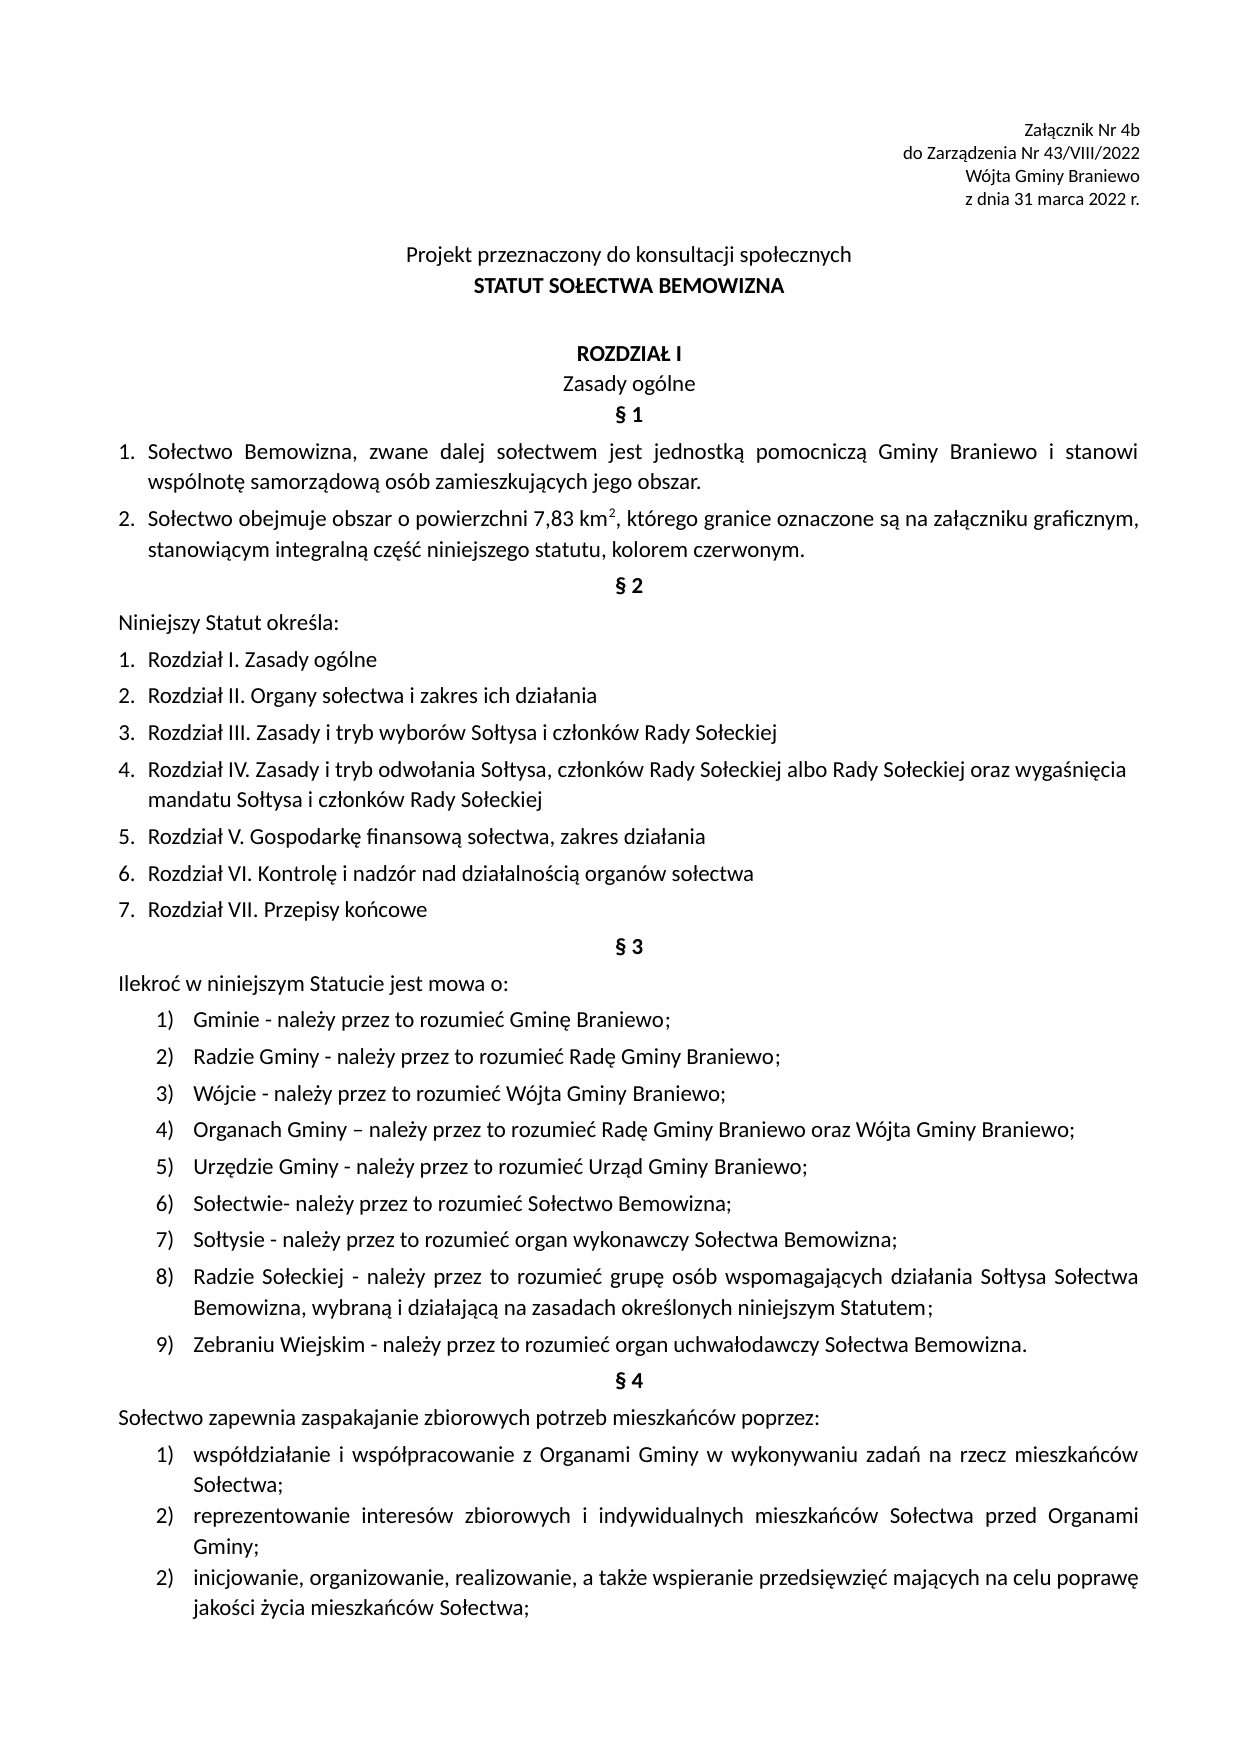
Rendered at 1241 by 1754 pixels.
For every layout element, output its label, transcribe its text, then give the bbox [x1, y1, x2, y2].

list Wójcie - należy przez to rozumieć Wójta Gminy Braniewo; [156, 1079, 1140, 1107]
text § 2 [118, 572, 1140, 599]
text Załącznik Nr 4b do Zarządzenia Nr 43/VIII/2022 [118, 118, 1140, 164]
list Radzie Sołeckiej - należy przez to rozumieć grupę osób wspomagających działania Sołtysa Sołectwa Bemowizna, wybraną i działającą na zasadach określonych niniejszym Statutem; [156, 1262, 1140, 1321]
list Urzędzie Gminy - należy przez to rozumieć Urząd Gminy Braniewo; [156, 1152, 1140, 1180]
list Sołectwo Bemowizna, zwane dalej sołectwem jest jednostką pomocniczą Gminy Braniewo i stanowi wspólnotę samorządową osób zamieszkujących jego obszar. [118, 437, 1140, 496]
text Niniejszy Statut określa: [118, 608, 1140, 636]
list Organach Gminy – należy przez to rozumieć Radę Gminy Braniewo oraz Wójta Gminy Braniewo; [156, 1116, 1140, 1144]
list Sołtysie - należy przez to rozumieć organ wykonawczy Sołectwa Bemowizna; [156, 1226, 1140, 1254]
list współdziałanie i współpracowanie z Organami Gminy w wykonywaniu zadań na rzecz mieszkańców Sołectwa; [156, 1440, 1140, 1498]
list Sołectwo obejmuje obszar o powierzchni 7,83 km2, którego granice oznaczone są na załączniku graficznym, stanowiącym integralną część niniejszego statutu, kolorem czerwonym. [118, 504, 1140, 563]
list Gminie - należy przez to rozumieć Gminę Braniewo; [156, 1006, 1140, 1034]
text Wójta Gminy Braniewo [118, 164, 1140, 187]
text Ilekroć w niniejszym Statucie jest mowa o: [118, 969, 1140, 997]
list inicjowanie, organizowanie, realizowanie, a także wspieranie przedsięwzięć mających na celu poprawę jakości życia mieszkańców Sołectwa; [156, 1563, 1140, 1621]
list Rozdział V. Gospodarkę finansową sołectwa, zakres działania [118, 822, 1140, 850]
list Rozdział VII. Przepisy końcowe [118, 896, 1140, 924]
list Sołectwie- należy przez to rozumieć Sołectwo Bemowizna; [156, 1189, 1140, 1217]
list Radzie Gminy - należy przez to rozumieć Radę Gminy Braniewo; [156, 1042, 1140, 1070]
list Rozdział IV. Zasady i tryb odwołania Sołtysa, członków Rady Sołeckiej albo Rady Sołeckiej oraz wygaśnięcia mandatu Sołtysa i członków Rady Sołeckiej [118, 755, 1140, 814]
text ROZDZIAŁ I Zasady ogólne § 1 [118, 339, 1140, 428]
list reprezentowanie interesów zbiorowych i indywidualnych mieszkańców Sołectwa przed Organami Gminy; [156, 1501, 1140, 1560]
text § 4 [118, 1366, 1140, 1394]
text Projekt przeznaczony do konsultacji społecznych STATUT SOŁECTWA BEMOWIZNA [118, 210, 1140, 330]
text § 3 [118, 932, 1140, 960]
list Rozdział III. Zasady i tryb wyborów Sołtysa i członków Rady Sołeckiej [118, 718, 1140, 746]
list Rozdział I. Zasady ogólne [118, 645, 1140, 673]
list Rozdział II. Organy sołectwa i zakres ich działania [118, 682, 1140, 709]
text z dnia 31 marca 2022 r. [118, 187, 1140, 210]
text Sołectwo zapewnia zaspakajanie zbiorowych potrzeb mieszkańców poprzez: [118, 1403, 1140, 1431]
list Zebraniu Wiejskim - należy przez to rozumieć organ uchwałodawczy Sołectwa Bemowizna. [156, 1330, 1140, 1358]
list Rozdział VI. Kontrolę i nadzór nad działalnością organów sołectwa [118, 859, 1140, 887]
